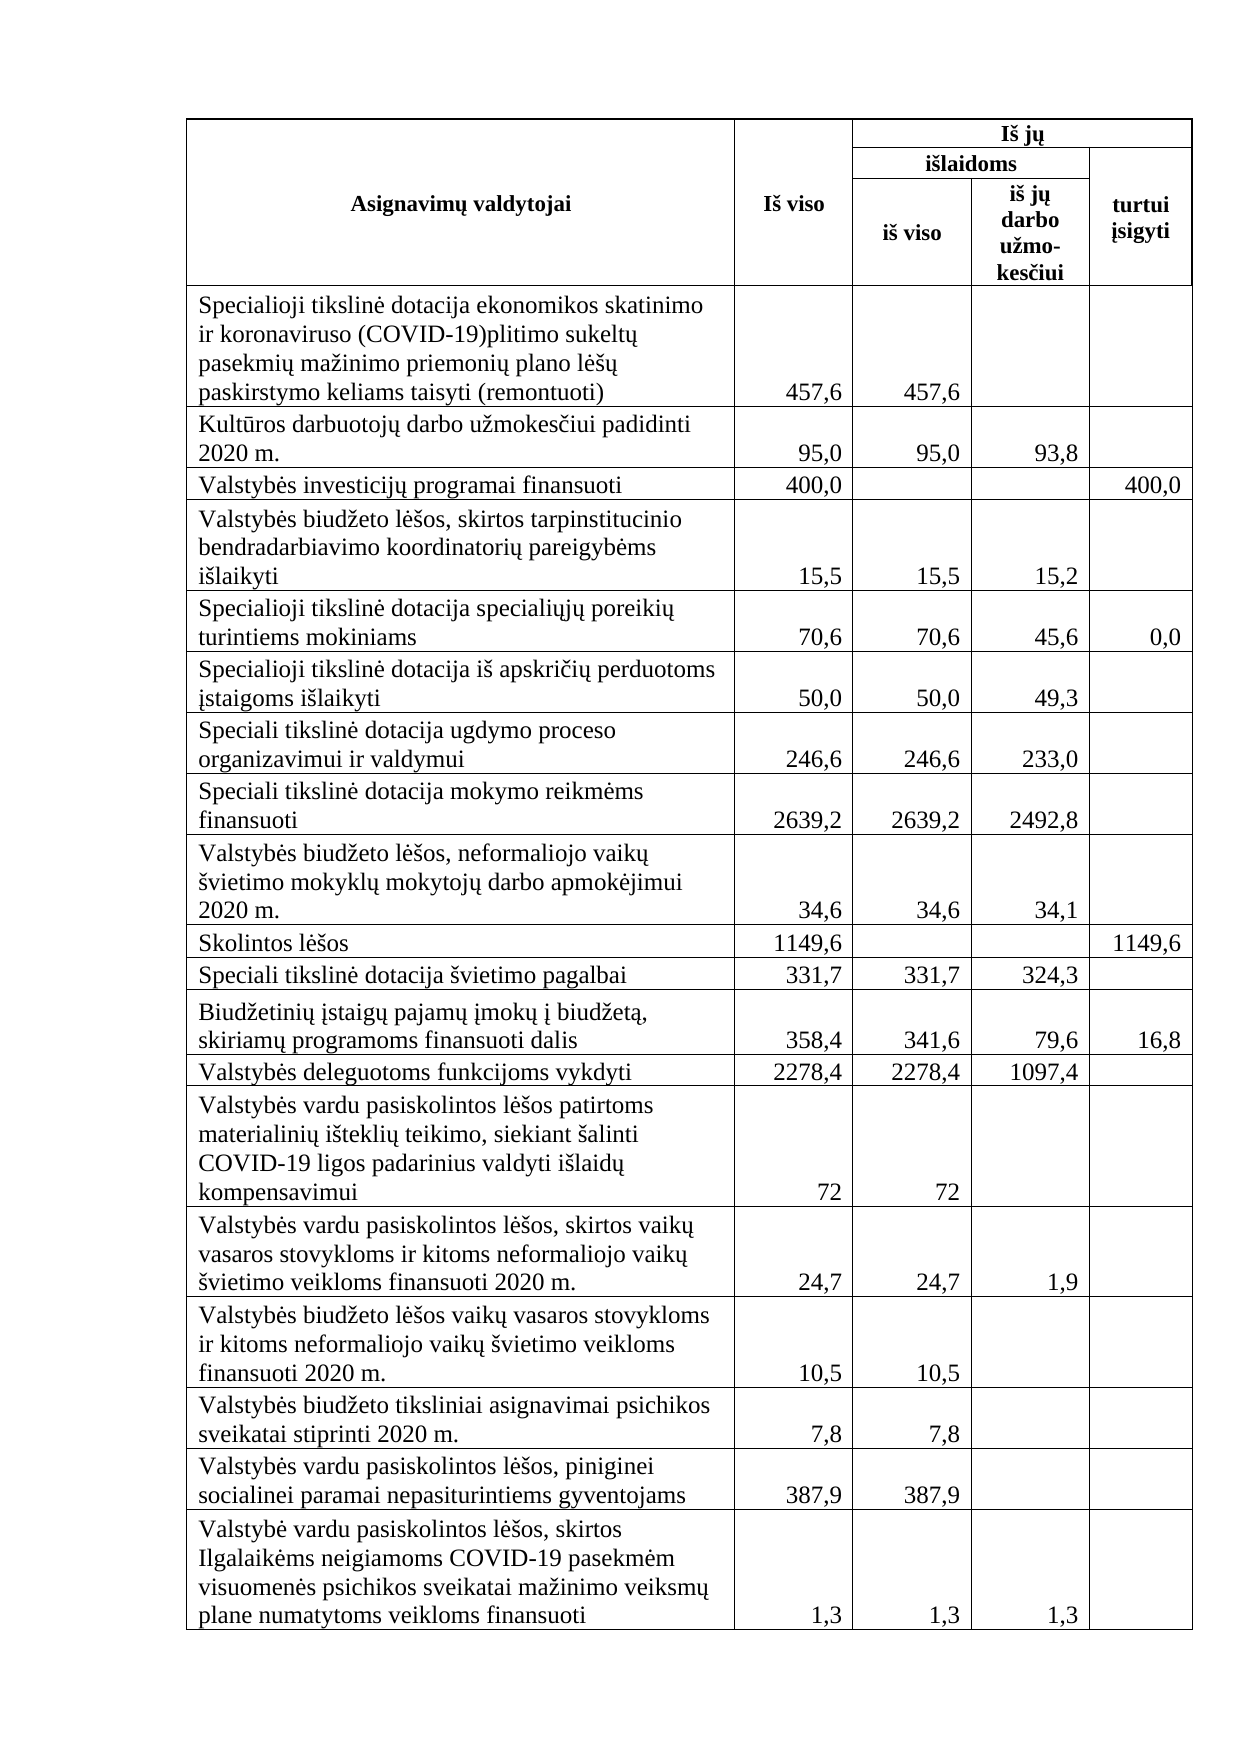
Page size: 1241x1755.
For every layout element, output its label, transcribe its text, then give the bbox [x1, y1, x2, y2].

table_cell 16,8 [1090, 990, 1192, 1054]
table_cell [1090, 774, 1192, 834]
table_cell Speciali tikslinė dotacija ugdymo proceso organizavimui ir valdymui [187, 713, 734, 773]
table_cell 457,6 [735, 286, 852, 406]
table_cell 15,5 [735, 500, 852, 590]
table_cell Biudžetinių įstaigų pajamų įmokų į biudžetą, skiriamų programoms finansuoti dalis [187, 990, 734, 1054]
table_cell 246,6 [853, 713, 971, 773]
table_cell [1090, 500, 1192, 590]
table_cell Specialioji tikslinė dotacija iš apskričių perduotoms įstaigoms išlaikyti [187, 652, 734, 712]
table_cell 50,0 [735, 652, 852, 712]
table_cell 1149,6 [1090, 925, 1192, 957]
table_cell iš jų darbo užmo-kesčiui [972, 179, 1089, 285]
table_cell 70,6 [735, 591, 852, 651]
table_cell Valstybės vardu pasiskolintos lėšos patirtoms materialinių išteklių teikimo, siekiant šalinti COVID-19 ligos padarinius valdyti išlaidų kompensavimui [187, 1086, 734, 1206]
table_cell Valstybės investicijų programai finansuoti [187, 468, 734, 499]
table_cell 7,8 [853, 1388, 971, 1448]
table_cell Valstybės vardu pasiskolintos lėšos, skirtos vaikų vasaros stovykloms ir kitoms neformaliojo vaikų švietimo veikloms finansuoti 2020 m. [187, 1207, 734, 1296]
table_cell 233,0 [972, 713, 1089, 773]
table_cell 1,3 [972, 1510, 1089, 1629]
table_cell 72 [853, 1086, 971, 1206]
table_cell išlaidoms [853, 148, 1089, 178]
table_cell 358,4 [735, 990, 852, 1054]
table_cell Skolintos lėšos [187, 925, 734, 957]
table_cell 2639,2 [735, 774, 852, 834]
table_cell Valstybės biudžeto lėšos, skirtos tarpinstitucinio bendradarbiavimo koordinatorių pareigybėms išlaikyti [187, 500, 734, 590]
table_cell [972, 1388, 1089, 1448]
table_cell 2639,2 [853, 774, 971, 834]
table_header Asignavimų valdytojai [187, 120, 734, 285]
table_cell 1,3 [853, 1510, 971, 1629]
table_cell 93,8 [972, 407, 1089, 467]
table_cell 2492,8 [972, 774, 1089, 834]
table_cell 341,6 [853, 990, 971, 1054]
table_cell 15,5 [853, 500, 971, 590]
table_cell [972, 1086, 1089, 1206]
table_cell 1097,4 [972, 1055, 1089, 1085]
table_cell [1090, 407, 1192, 467]
table_cell [1090, 286, 1192, 406]
table_cell [972, 1297, 1089, 1387]
table_cell 34,6 [735, 835, 852, 924]
table_cell Valstybės biudžeto lėšos, neformaliojo vaikų švietimo mokyklų mokytojų darbo apmokėjimui 2020 m. [187, 835, 734, 924]
table_cell [1090, 1297, 1192, 1387]
table_cell Valstybės biudžeto tiksliniai asignavimai psichikos sveikatai stiprinti 2020 m. [187, 1388, 734, 1448]
table_cell 34,6 [853, 835, 971, 924]
table_cell 400,0 [735, 468, 852, 499]
table_header Iš jų [853, 120, 1191, 147]
table_cell iš viso [853, 179, 971, 285]
table_cell [1090, 1388, 1192, 1448]
table_cell 400,0 [1090, 468, 1192, 499]
table_cell 2278,4 [735, 1055, 852, 1085]
table_cell [1090, 1510, 1192, 1629]
table_cell [1090, 1449, 1192, 1509]
table_cell [972, 286, 1089, 406]
table_cell 72 [735, 1086, 852, 1206]
table_cell 0,0 [1090, 591, 1192, 651]
table_cell Valstybė vardu pasiskolintos lėšos, skirtos Ilgalaikėms neigiamoms COVID-19 pasekmėm visuomenės psichikos sveikatai mažinimo veiksmų plane numatytoms veikloms finansuoti [187, 1510, 734, 1629]
table_cell 457,6 [853, 286, 971, 406]
table_cell 34,1 [972, 835, 1089, 924]
table_header Iš viso [735, 120, 852, 285]
table_cell [972, 1449, 1089, 1509]
table_cell [1090, 1055, 1192, 1085]
table_cell Specialioji tikslinė dotacija ekonomikos skatinimo ir koronaviruso (COVID-19)plitimo sukeltų pasekmių mažinimo priemonių plano lėšų paskirstymo keliams taisyti (remontuoti) [187, 286, 734, 406]
table_cell 95,0 [853, 407, 971, 467]
table_cell 1149,6 [735, 925, 852, 957]
table_cell 70,6 [853, 591, 971, 651]
table_cell 387,9 [735, 1449, 852, 1509]
table_cell 10,5 [735, 1297, 852, 1387]
table_cell [1090, 652, 1192, 712]
table_cell Valstybės biudžeto lėšos vaikų vasaros stovykloms ir kitoms neformaliojo vaikų švietimo veikloms finansuoti 2020 m. [187, 1297, 734, 1387]
table_cell Speciali tikslinė dotacija mokymo reikmėms finansuoti [187, 774, 734, 834]
table_cell 7,8 [735, 1388, 852, 1448]
table_cell [972, 468, 1089, 499]
table_cell [853, 468, 971, 499]
table_cell 95,0 [735, 407, 852, 467]
table_cell 50,0 [853, 652, 971, 712]
table_cell [1090, 713, 1192, 773]
table_cell 24,7 [735, 1207, 852, 1296]
table_cell 1,3 [735, 1510, 852, 1629]
table_cell turtui įsigyti [1090, 148, 1191, 285]
table_cell 2278,4 [853, 1055, 971, 1085]
table_cell [1090, 835, 1192, 924]
table_cell Kultūros darbuotojų darbo užmokesčiui padidinti 2020 m. [187, 407, 734, 467]
table_cell Valstybės deleguotoms funkcijoms vykdyti [187, 1055, 734, 1085]
table_cell 49,3 [972, 652, 1089, 712]
table_cell 15,2 [972, 500, 1089, 590]
table_cell 331,7 [853, 958, 971, 988]
table_cell [1090, 958, 1192, 988]
table_cell 45,6 [972, 591, 1089, 651]
table_cell 387,9 [853, 1449, 971, 1509]
table_cell Valstybės vardu pasiskolintos lėšos, piniginei socialinei paramai nepasiturintiems gyventojams [187, 1449, 734, 1509]
table_cell 1,9 [972, 1207, 1089, 1296]
table_cell [853, 925, 971, 957]
table_cell 79,6 [972, 990, 1089, 1054]
table_cell 331,7 [735, 958, 852, 988]
table_cell 24,7 [853, 1207, 971, 1296]
table_cell 324,3 [972, 958, 1089, 988]
table_cell [972, 925, 1089, 957]
table_cell [1090, 1086, 1192, 1206]
table_cell [1090, 1207, 1192, 1296]
table_cell Specialioji tikslinė dotacija specialiųjų poreikių turintiems mokiniams [187, 591, 734, 651]
table_cell 246,6 [735, 713, 852, 773]
table_cell Speciali tikslinė dotacija švietimo pagalbai [187, 958, 734, 988]
table_cell 10,5 [853, 1297, 971, 1387]
